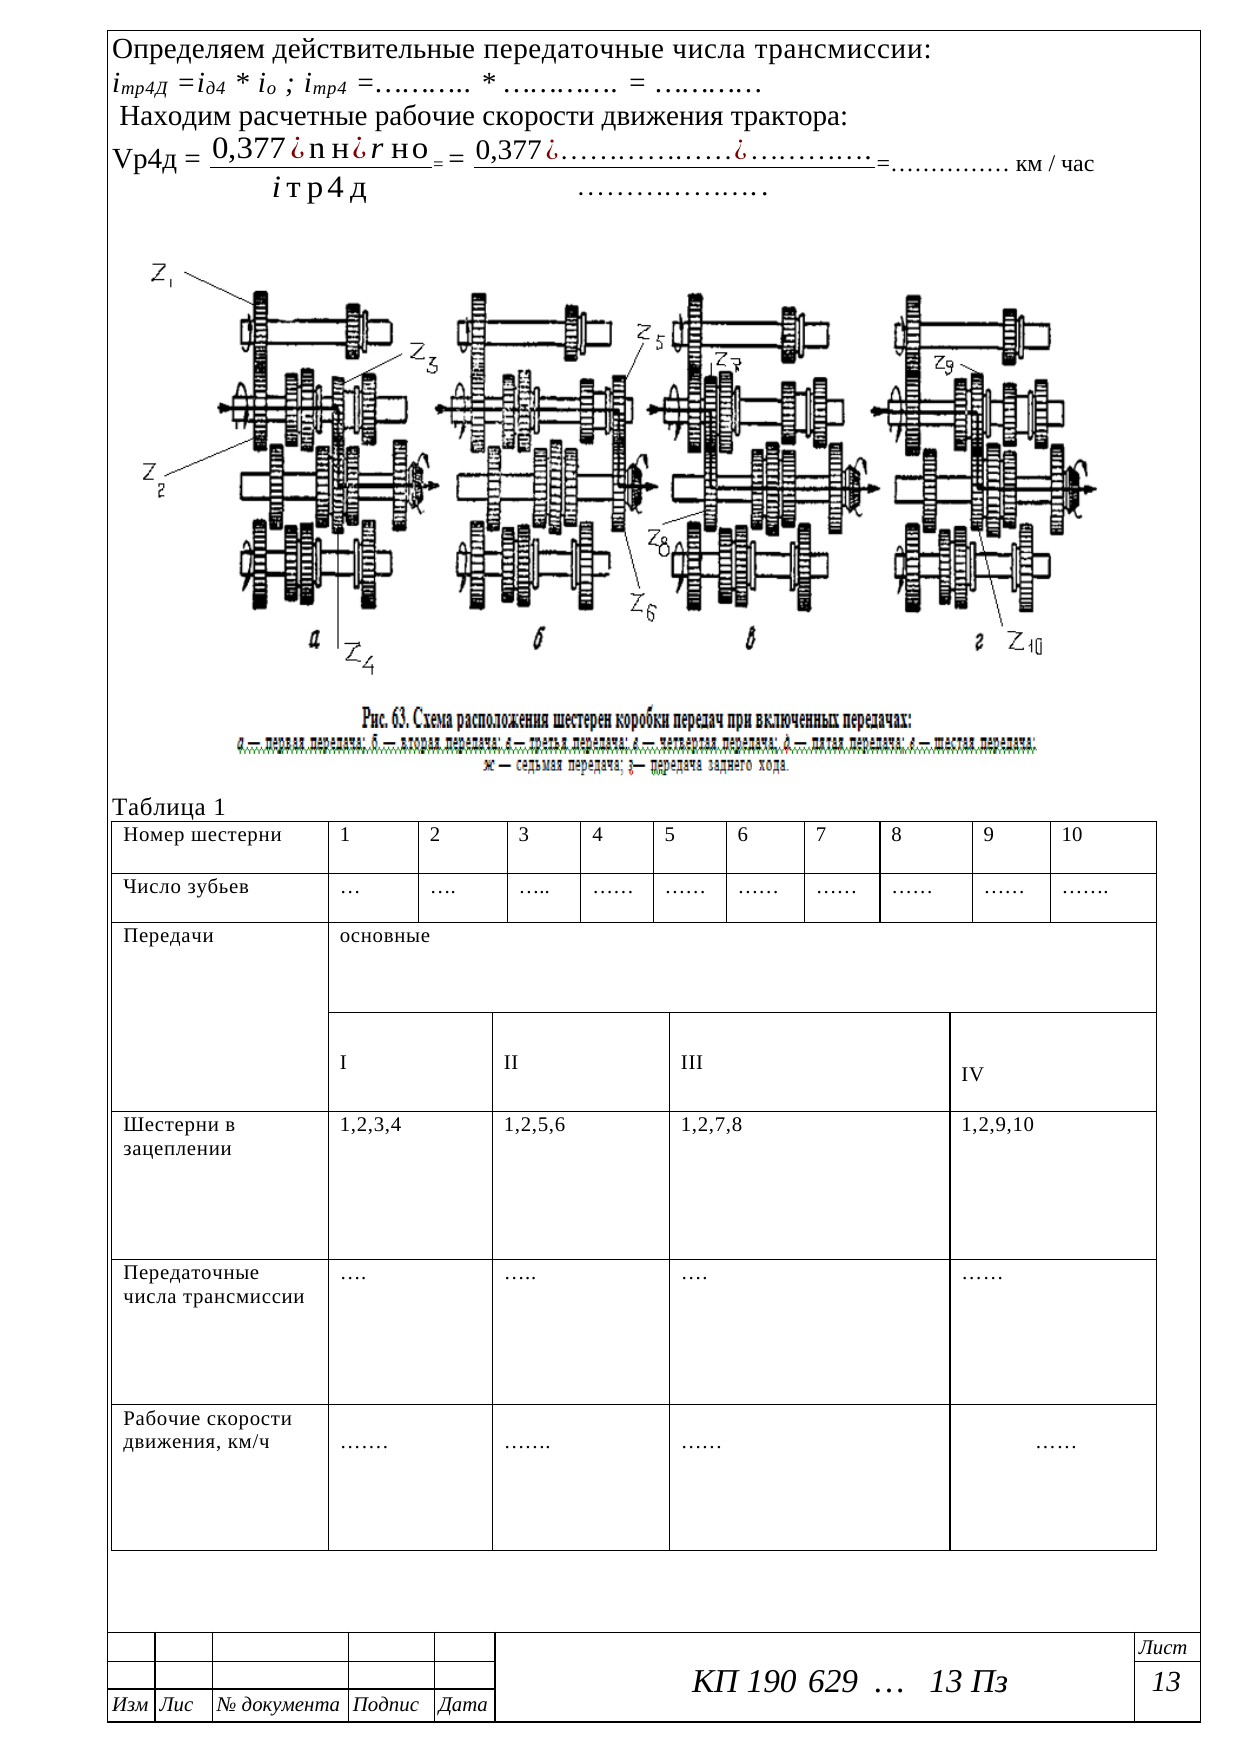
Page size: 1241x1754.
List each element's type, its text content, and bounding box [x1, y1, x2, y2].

table_cell [108, 1662, 154, 1688]
table_cell [1157, 1259, 1200, 1404]
table_cell [1157, 873, 1200, 922]
table_cell I [329, 1013, 492, 1111]
table_cell [1157, 1111, 1200, 1259]
table_header 9 [973, 822, 1050, 873]
table_cell Передачи [112, 923, 328, 1111]
table_cell [112, 1551, 328, 1575]
table_cell [492, 1551, 669, 1575]
table_cell …. [670, 1260, 949, 1404]
table_cell Рабочие скорости движения, км/ч [112, 1405, 328, 1550]
table_cell [669, 1551, 950, 1575]
table_header 3 [508, 822, 580, 873]
table_cell ….. [508, 874, 580, 922]
table_cell Передаточные числа трансмиссии [112, 1260, 328, 1404]
table_header Определяем действительные передаточные числа трансмиссии: iтр4Д =iд4 * io ; iтр4 =……….. * …………. = ………… Находим расчетные рабочие скорости движения трактора: Vр4д = = = =…………… км / час Таблица 1 [108, 31, 1200, 1632]
table_cell …. [419, 874, 507, 922]
table_cell ……. [1051, 874, 1156, 922]
table_cell [1157, 1404, 1200, 1550]
table_cell ……. [329, 1405, 492, 1550]
table_header 5 [654, 822, 726, 873]
table_cell [1157, 922, 1200, 1012]
table_cell Лист [156, 1690, 212, 1721]
table_cell …… [951, 1260, 1156, 1404]
table_header 4 [581, 822, 653, 873]
table_cell …… [581, 874, 653, 922]
table_cell 13 [1135, 1662, 1200, 1721]
table_cell основные [329, 923, 1156, 1012]
table_cell II [493, 1013, 669, 1111]
table_header 6 [727, 822, 804, 873]
table_header 2 [419, 822, 507, 873]
table_header 1 [329, 822, 418, 873]
table_cell [349, 1662, 434, 1688]
table_cell [108, 1633, 154, 1661]
table_cell …… [951, 1405, 1156, 1550]
table_cell [349, 1633, 434, 1661]
table_cell КП 190 629 … 13 Пз [496, 1633, 1134, 1721]
table_cell [1157, 1012, 1200, 1111]
table_header Номер шестерни [112, 822, 328, 873]
table_cell …. [329, 1260, 492, 1404]
table_cell ….. [493, 1260, 669, 1404]
table_cell [950, 1551, 974, 1575]
table_cell III [670, 1013, 949, 1111]
table_cell Подпись. [349, 1690, 434, 1721]
table_cell [213, 1662, 348, 1688]
table_cell …… [727, 874, 804, 922]
table_cell № документа [213, 1690, 348, 1721]
table_cell IV [951, 1013, 1156, 1111]
table_cell Шестерни в зацеплении [112, 1112, 328, 1259]
table_cell ……. [493, 1405, 669, 1550]
table_cell [328, 1551, 492, 1575]
table_cell …… [973, 874, 1050, 922]
table_cell …… [670, 1405, 949, 1550]
table_header 10 [1051, 822, 1156, 873]
table_cell 1,2,9,10 [951, 1112, 1156, 1259]
table_cell …… [881, 874, 972, 922]
table_cell …… [805, 874, 879, 922]
table_cell Лист [1135, 1633, 1200, 1661]
table_header 8 [881, 822, 972, 873]
table_cell Изм [108, 1690, 154, 1721]
table_cell Число зубьев [112, 874, 328, 922]
table_cell [435, 1633, 494, 1661]
table_cell [156, 1633, 212, 1661]
table_cell Дата [435, 1690, 494, 1721]
table_header [1157, 821, 1200, 873]
table_cell [213, 1633, 348, 1661]
table_cell [435, 1662, 494, 1688]
table_cell [156, 1662, 212, 1688]
table_cell [975, 1550, 1200, 1575]
table_cell …… [654, 874, 726, 922]
table_cell 1,2,7,8 [670, 1112, 949, 1259]
table_header 7 [805, 822, 879, 873]
table_cell 1,2,3,4 [329, 1112, 492, 1259]
table_cell 1,2,5,6 [493, 1112, 669, 1259]
table_cell … [329, 874, 418, 922]
